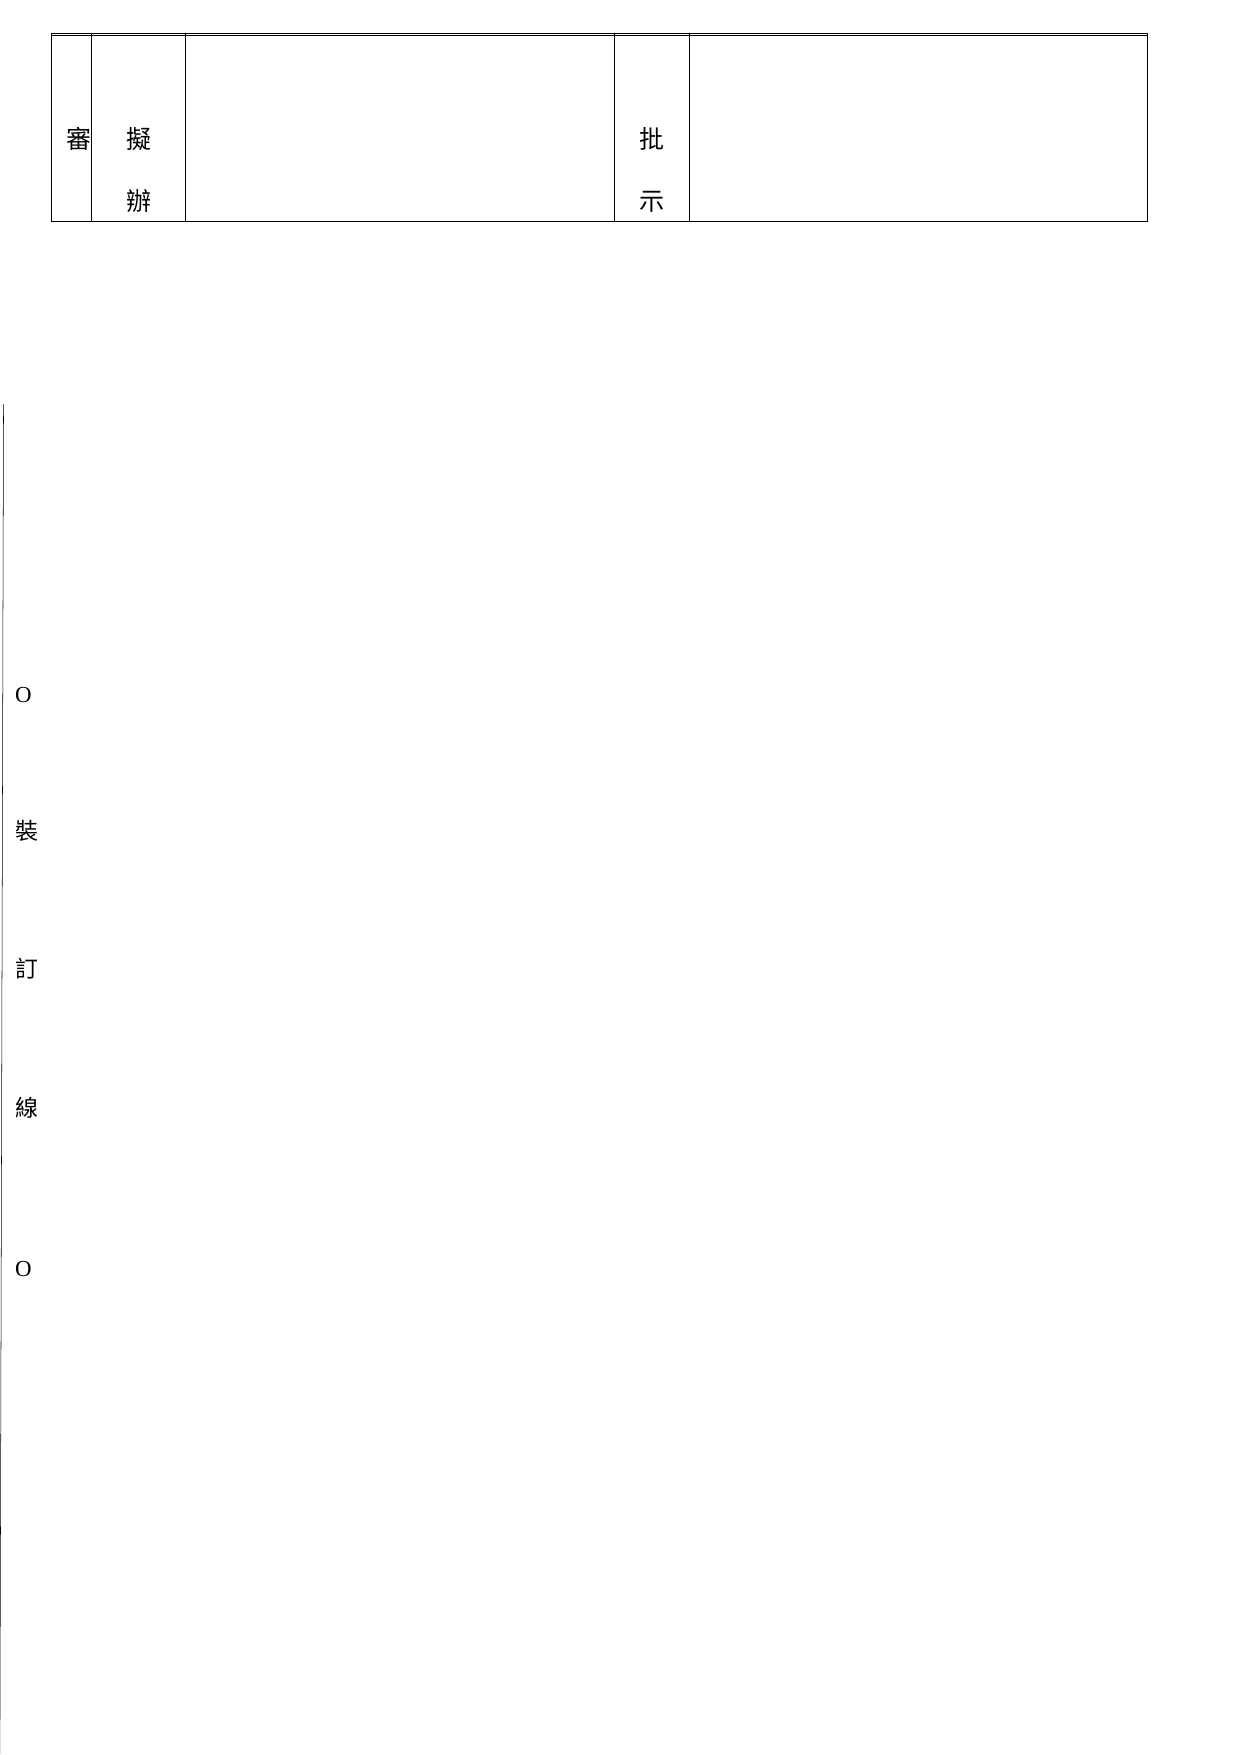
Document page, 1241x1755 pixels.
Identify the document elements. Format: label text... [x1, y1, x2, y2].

table_cell [690, 36, 1147, 221]
table_cell [1148, 33, 1189, 221]
table_cell 批 示 [615, 36, 689, 221]
table_cell 擬 辦 [92, 36, 185, 221]
table_cell 審核結果 [52, 36, 91, 221]
table_cell [186, 36, 614, 221]
